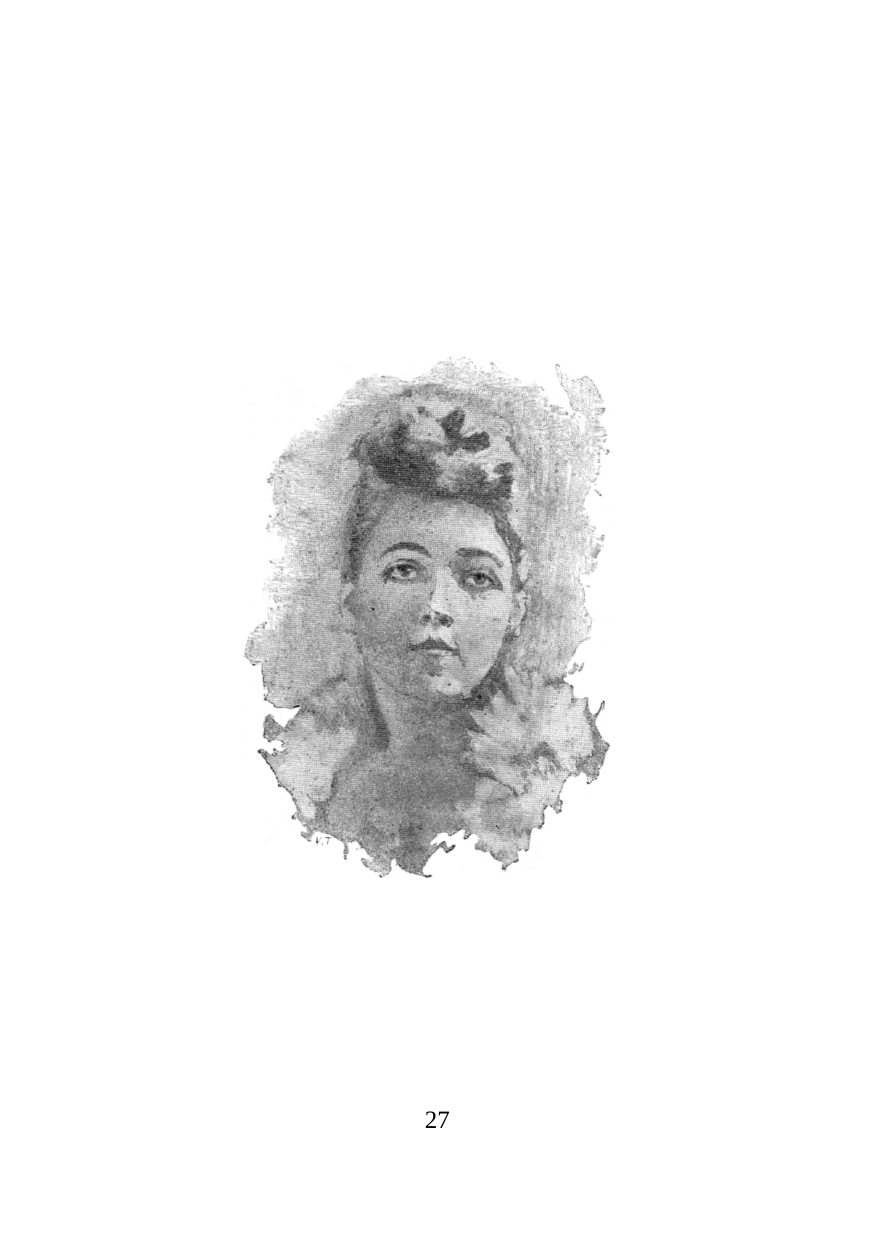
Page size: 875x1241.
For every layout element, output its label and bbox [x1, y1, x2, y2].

picture [237, 354, 617, 887]
